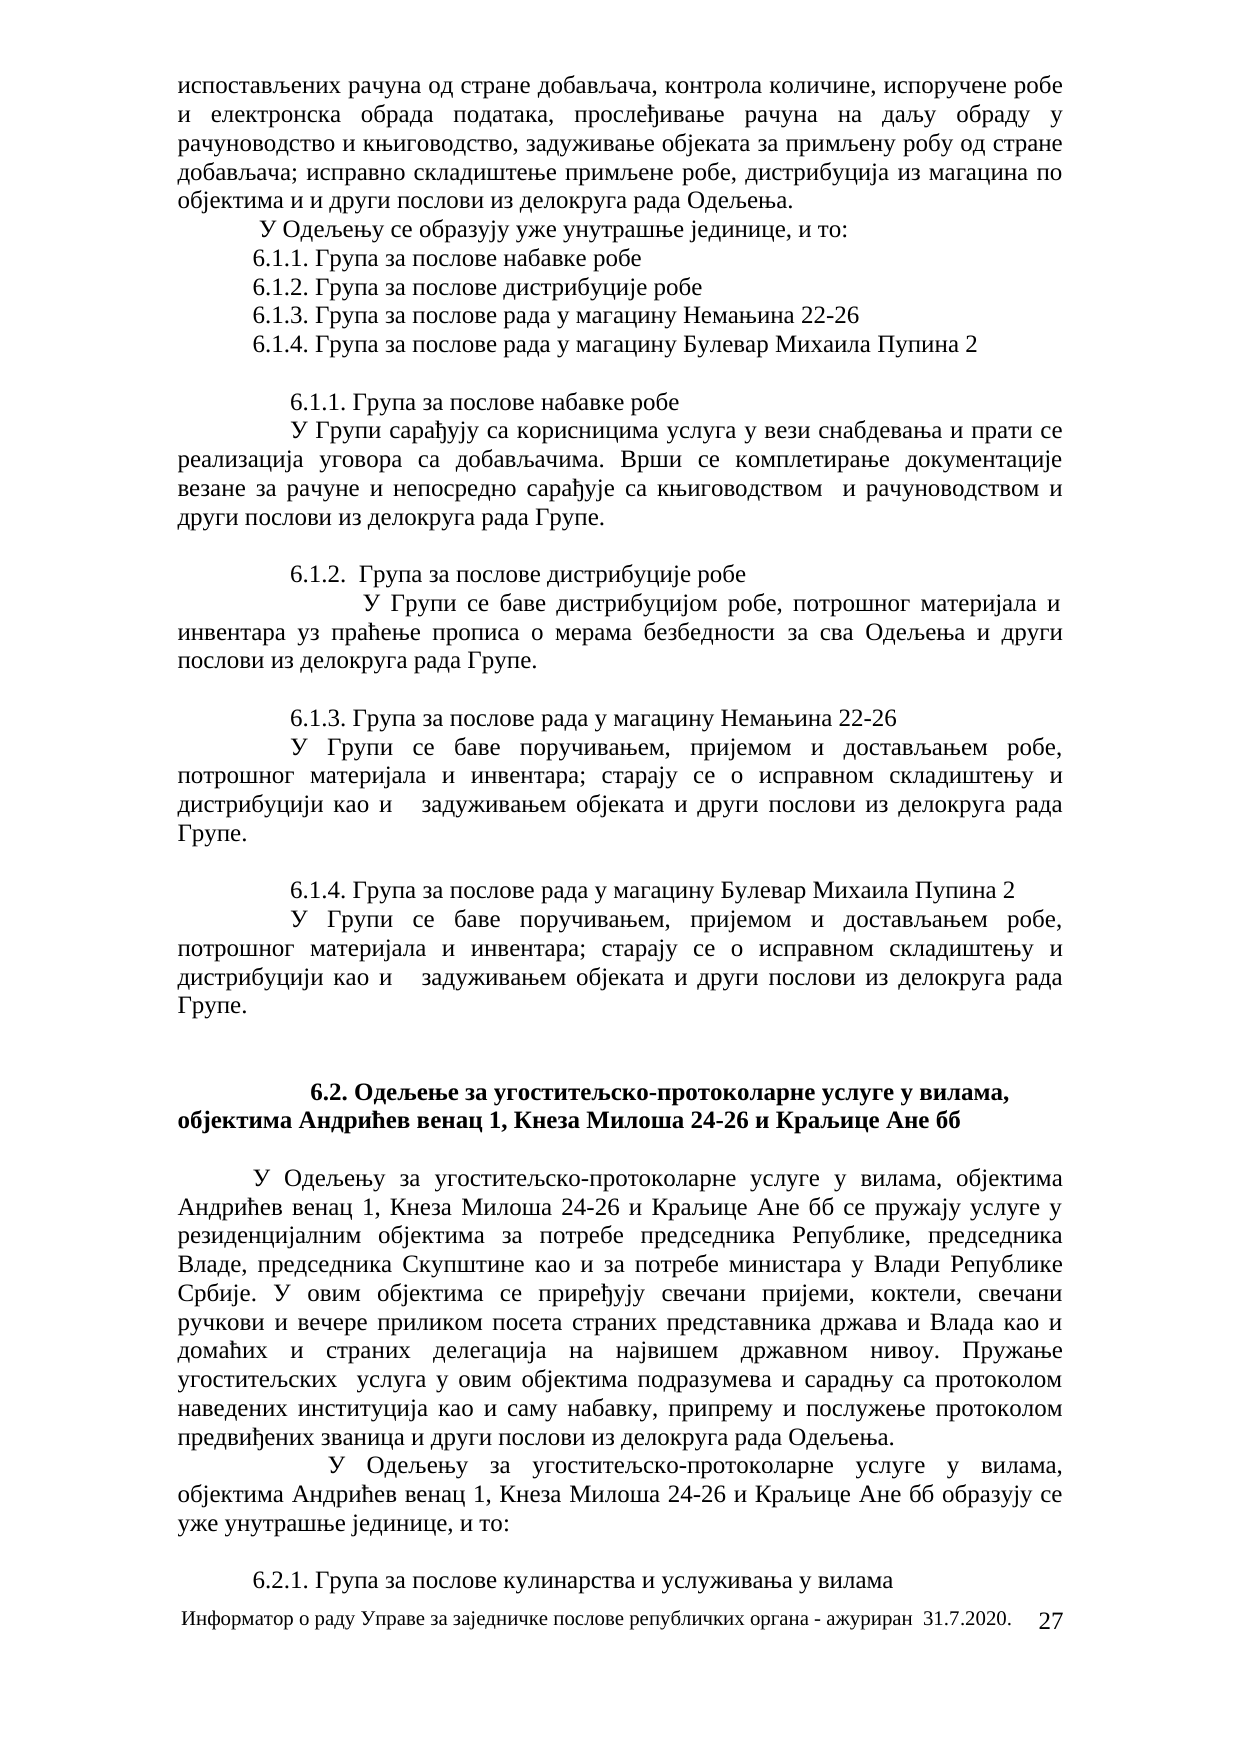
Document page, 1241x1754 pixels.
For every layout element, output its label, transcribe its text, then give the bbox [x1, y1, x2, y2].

text У Групи се баве дистрибуцијом робе, потрошног материјала и инвентара уз праћење прописа о мерама безбедности за сва Одељења и други послови из делокруга рада Групе. [177, 588, 1063, 674]
text У Групи сарађују са корисницима услуга у вези снабдевања и прати се реализација уговора са добављачима. Врши се комплетирање документације везанe за рачуне и непосредно сарађује са књиговодством и рачуноводством и други послови из делокруга рада Групе. [177, 415, 1063, 530]
text 6.2.1. Група за послове кулинарства и услуживања у вилама [177, 1565, 1063, 1594]
text У Групи се баве поручивањем, пријемом и достављањем робе, потрошног материјала и инвентара; старају се о исправном складиштењу и дистрибуцији као и задуживањем објеката и други послови из делокруга рада Групе. [177, 904, 1063, 1019]
text У Групи се баве поручивањем, пријемом и достављањем робе, потрошног материјала и инвентара; старају се о исправном складиштењу и дистрибуцији као и задуживањем објеката и други послови из делокруга рада Групе. [177, 732, 1063, 847]
text 6.1.1. Група за пословe набавке робе [177, 387, 1063, 415]
text 6.1.1. Група за послове набавке робе [177, 243, 1063, 272]
text 6.1.2. Група за послове дистрибуције робе [177, 559, 1063, 588]
text 6.1.3. Група за послове рада у магацину Немањина 22-26 [177, 300, 1063, 329]
text 6.1.4. Група за пословe рада у магацину Булевар Михаила Пупина 2 [177, 875, 1063, 904]
text 6.1.2. Група за послове дистрибуције робе [177, 272, 1063, 300]
text У Одeљењу се образују уже унутрашње јединице, и то: [177, 214, 1063, 243]
text 6.2. Одељење за угоститељско-протоколарне услуге у вилама, објектима Андрићев венац 1, Кнеза Милоша 24-26 и Краљице Ане бб [177, 1077, 1063, 1134]
text У Одељењу за угоститељско-протоколарне услуге у вилама, објектима Андрићев венац 1, Кнеза Милоша 24-26 и Краљице Ане бб се пружају услуге у резиденцијалним објектима за потребе председника Републике, председника Владе, председника Скупштине као и за потребе министара у Влади Републике Србије. У овим објектима се приређују свечани пријеми, коктели, свечани ручкови и вечере приликом посета страних представника држава и Влада као и домаћих и страних делегација на највишем државном нивоу. Пружање угоститељских услуга у овим објектима подразумева и сарадњу са протоколом наведених институција као и саму набавку, припрему и послужење протоколом предвиђених званица и други послови из делокруга рада Одељења. [177, 1163, 1063, 1450]
text испостављених рачуна од стране добављача, контрола количине, испоручене робе и електронска обрада података, прослеђивање рачуна на даљу обраду у рачуноводство и књиговодство, задуживање објеката за примљену робу од стране добављача; исправно складиштење примљене робе, дистрибуција из магацина по објектима и и други послови из делокруга рада Одељења. [177, 70, 1063, 214]
text 6.1.3. Група за пословe рада у магацину Немањина 22-26 [177, 703, 1063, 732]
text 6.1.4. Група за послове рада у магацину Булевар Михаила Пупина 2 [177, 329, 1063, 358]
text У Одељењу за угоститељско-протоколарне услуге у вилама, објектима Андрићев венац 1, Кнеза Милоша 24-26 и Краљице Ане бб образују се уже унутрашње јединице, и то: [177, 1450, 1063, 1537]
